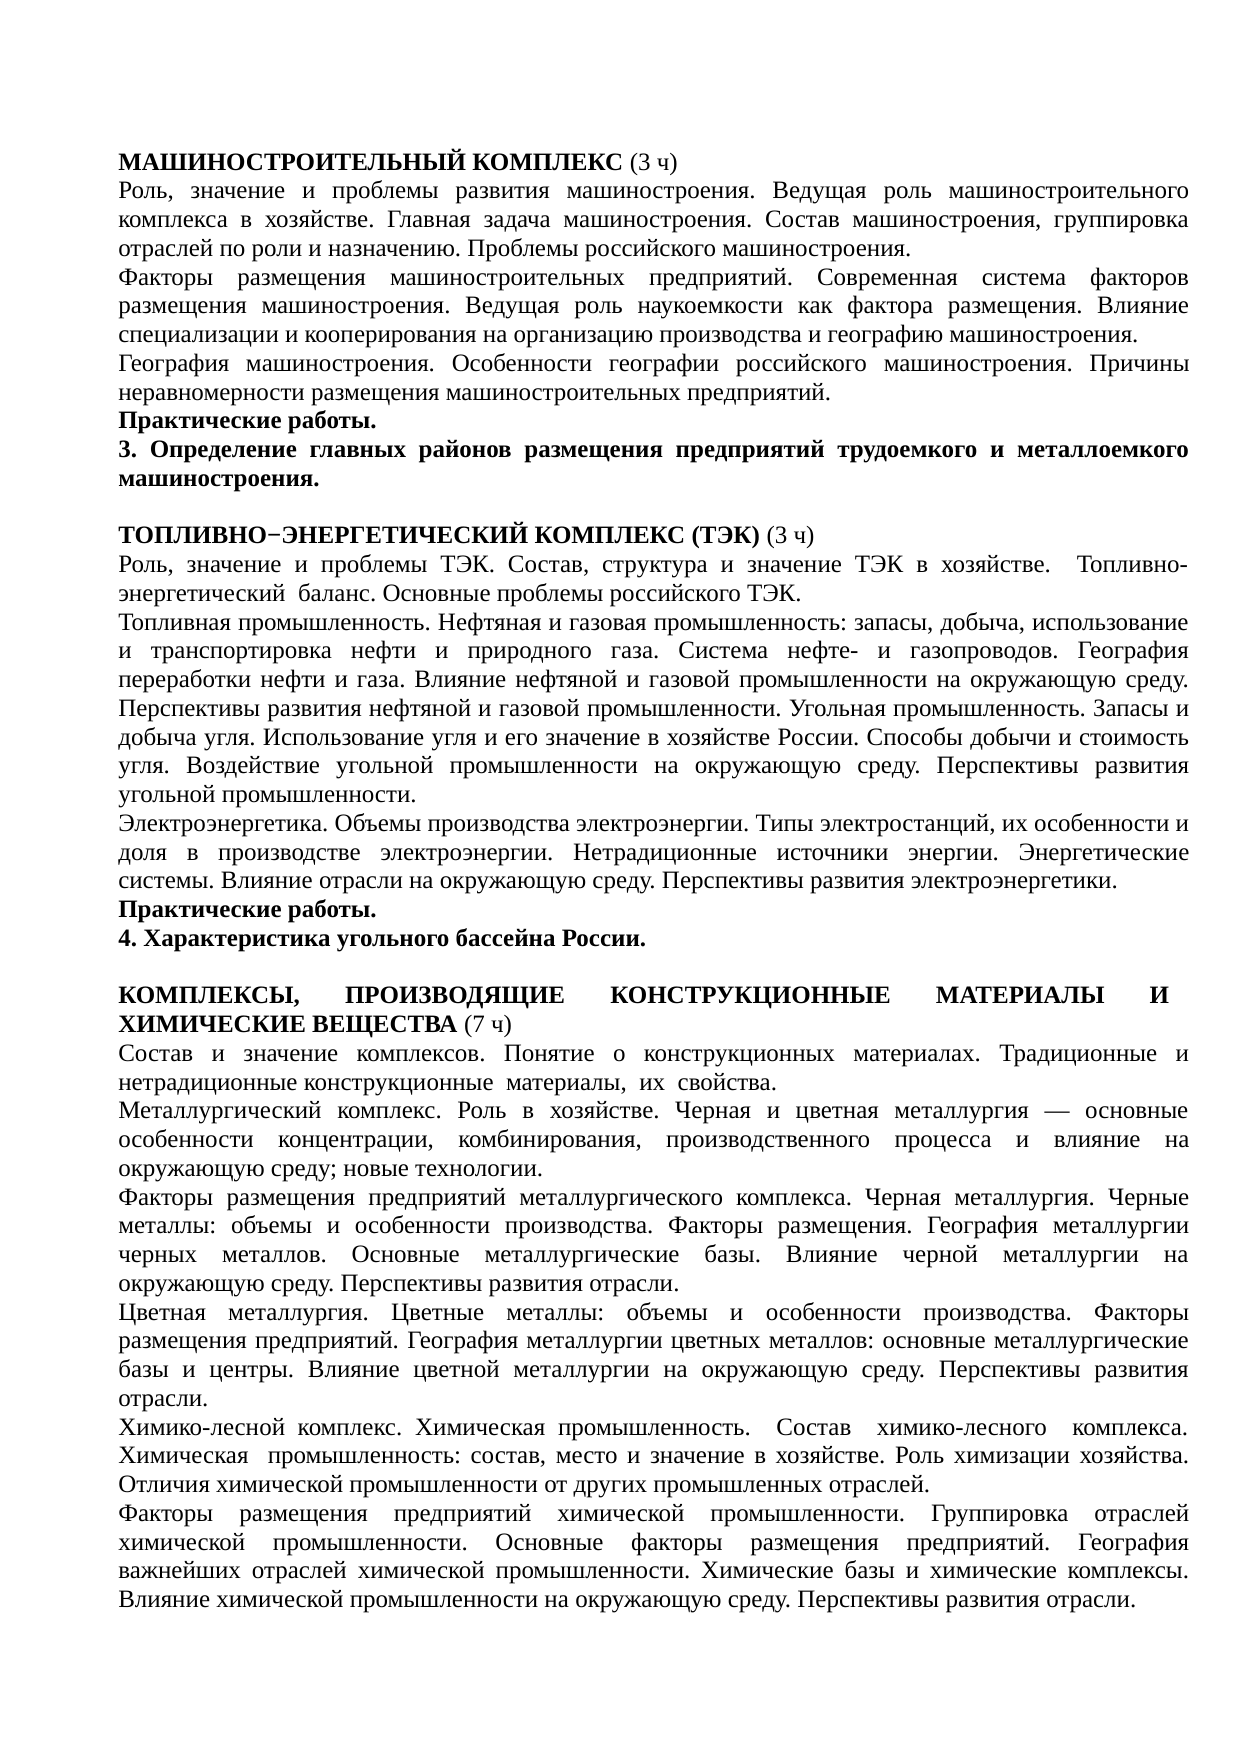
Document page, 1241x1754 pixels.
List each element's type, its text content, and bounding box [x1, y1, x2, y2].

text КОМПЛЕКСЫ, ПРОИЗВОДЯЩИЕ КОНСТРУКЦИОННЫЕ МАТЕРИАЛЫ И ХИМИЧЕСКИЕ ВЕЩЕСТВА (7 ч) [118, 981, 1170, 1038]
text Роль, значение и проблемы ТЭК. Состав, структура и значение ТЭК в хозяйстве. Топливно-энергетический баланс. Основные проблемы российского ТЭК. [118, 549, 1190, 607]
text Факторы размещения предприятий химической промышленности. Группировка отраслей химической промышленности. Основные факторы размещения предприятий. География важнейших отраслей химической промышленности. Химические базы и химические комплексы. Влияние химической промышленности на окружающую среду. Перспективы развития отрасли. [118, 1498, 1190, 1613]
text Факторы размещения предприятий металлургического комплекса. Черная металлургия. Черные металлы: объемы и особенности производства. Факторы размещения. География металлургии черных металлов. Основные металлургические базы. Влияние черной металлургии на окружающую среду. Перспективы развития отрасли. [118, 1182, 1190, 1297]
text Химико-лесной комплекс. Химическая промышленность. Состав химико-лесного комплекса. Химическая промышленность: состав, место и значение в хозяйстве. Роль химизации хозяйства. Отличия химической промышленности от других промышленных отраслей. [118, 1412, 1190, 1498]
text ТОПЛИВНО−ЭНЕРГЕТИЧЕСКИЙ КОМПЛЕКС (ТЭК) (3 ч) [118, 521, 1190, 549]
text Роль, значение и проблемы развития машиностроения. Ведущая роль машиностроительного комплекса в хозяйстве. Главная задача машиностроения. Состав машиностроения, группировка отраслей по роли и назначению. Проблемы российского машиностроения. [118, 176, 1190, 262]
text Факторы размещения машиностроительных предприятий. Современная система факторов размещения машиностроения. Ведущая роль наукоемкости как фактора размещения. Влияние специализации и кооперирования на организацию производства и географию машиностроения. [118, 262, 1190, 348]
text Топливная промышленность. Нефтяная и газовая промышленность: запасы, добыча, использование и транспортировка нефти и природного газа. Система нефте- и газопроводов. География переработки нефти и газа. Влияние нефтяной и газовой промышленности на окружающую среду. Перспективы развития нефтяной и газовой промышленности. Угольная промышленность. Запасы и добыча угля. Использование угля и его значение в хозяйстве России. Способы добычи и стоимость угля. Воздействие угольной промышленности на окружающую среду. Перспективы развития угольной промышленности. [118, 607, 1190, 808]
text 4. Характеристика угольного бассейна России. [118, 923, 1190, 952]
text Практические работы. [118, 406, 1190, 434]
text Цветная металлургия. Цветные металлы: объемы и особенности производства. Факторы размещения предприятий. География металлургии цветных металлов: основные металлургические базы и центры. Влияние цветной металлургии на окружающую среду. Перспективы развития отрасли. [118, 1297, 1190, 1412]
text МАШИНОСТРОИТЕЛЬНЫЙ КОМПЛЕКС (3 ч) [118, 147, 1190, 176]
text 3. Определение главных районов размещения предприятий трудоемкого и металлоемкого машиностроения. [118, 434, 1190, 492]
text Электроэнергетика. Объемы производства электроэнергии. Типы электростанций, их особенности и доля в производстве электроэнергии. Нетрадиционные источники энергии. Энергетические системы. Влияние отрасли на окружающую среду. Перспективы развития электроэнергетики. [118, 808, 1190, 894]
text География машиностроения. Особенности географии российского машиностроения. Причины неравномерности размещения машиностроительных предприятий. [118, 348, 1190, 406]
text Практические работы. [118, 894, 1190, 923]
text Металлургический комплекс. Роль в хозяйстве. Черная и цветная металлургия — основные особенности концентрации, комбинирования, производственного процесса и влияние на окружающую среду; новые технологии. [118, 1096, 1190, 1182]
text Состав и значение комплексов. Понятие о конструкционных материалах. Традиционные и нетрадиционные конструкционные материалы, их свойства. [118, 1038, 1190, 1096]
